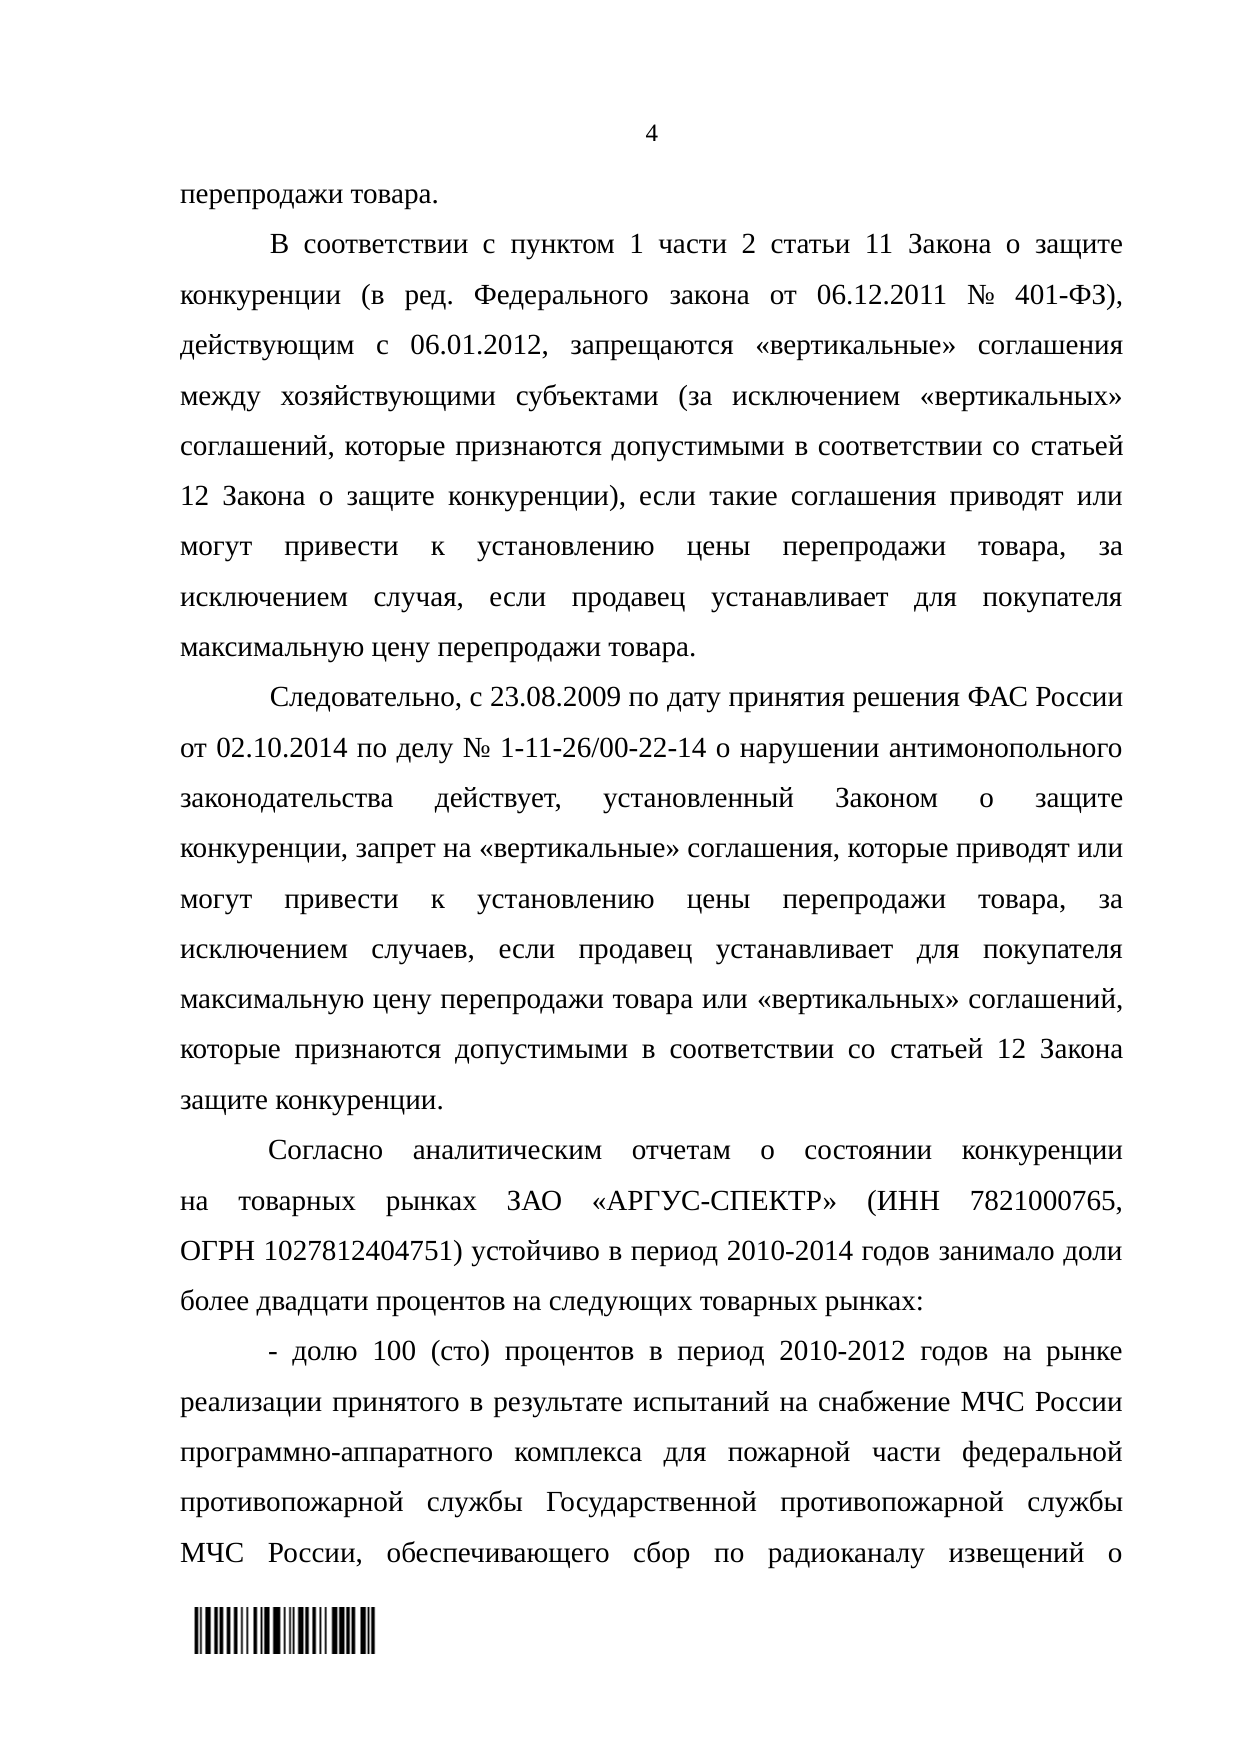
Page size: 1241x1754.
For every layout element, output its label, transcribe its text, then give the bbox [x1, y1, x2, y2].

text Следовательно, с 23.08.2009 по дату принятия решения ФАС России от 02.10.2014 по делу № 1-11-26/00-22-14 о нарушении антимонопольного законодательства действует, установленный Законом о защите конкуренции, запрет на «вертикальные» соглашения, которые приводят или могут привести к установлению цены перепродажи товара, за исключением случаев, если продавец устанавливает для покупателя максимальную цену перепродажи товара или «вертикальных» соглашений, которые признаются допустимыми в соответствии со статьей 12 Закона защите конкуренции. [180, 679, 1123, 1116]
text Согласно аналитическим отчетам о состоянии конкуренции на товарных рынках ЗАО «АРГУС-СПЕКТР» (ИНН 7821000765, ОГРН 1027812404751) устойчиво в период 2010-2014 годов занимало доли более двадцати процентов на следующих товарных рынках: [180, 1132, 1123, 1317]
text - долю 100 (сто) процентов в период 2010-2012 годов на рынке реализации принятого в результате испытаний на снабжение МЧС России программно-аппаратного комплекса для пожарной части федеральной противопожарной службы Государственной противопожарной службы МЧС России, обеспечивающего сбор по радиоканалу извещений о [180, 1333, 1123, 1568]
picture [179, 1607, 393, 1654]
text перепродажи товара. [180, 176, 1123, 210]
text В соответствии с пунктом 1 части 2 статьи 11 Закона о защите конкуренции (в ред. Федерального закона от 06.12.2011 № 401-ФЗ), действующим с 06.01.2012, запрещаются «вертикальные» соглашения между хозяйствующими субъектами (за исключением «вертикальных» соглашений, которые признаются допустимыми в соответствии со статьей 12 Закона о защите конкуренции), если такие соглашения приводят или могут привести к установлению цены перепродажи товара, за исключением случая, если продавец устанавливает для покупателя максимальную цену перепродажи товара. [180, 227, 1123, 663]
